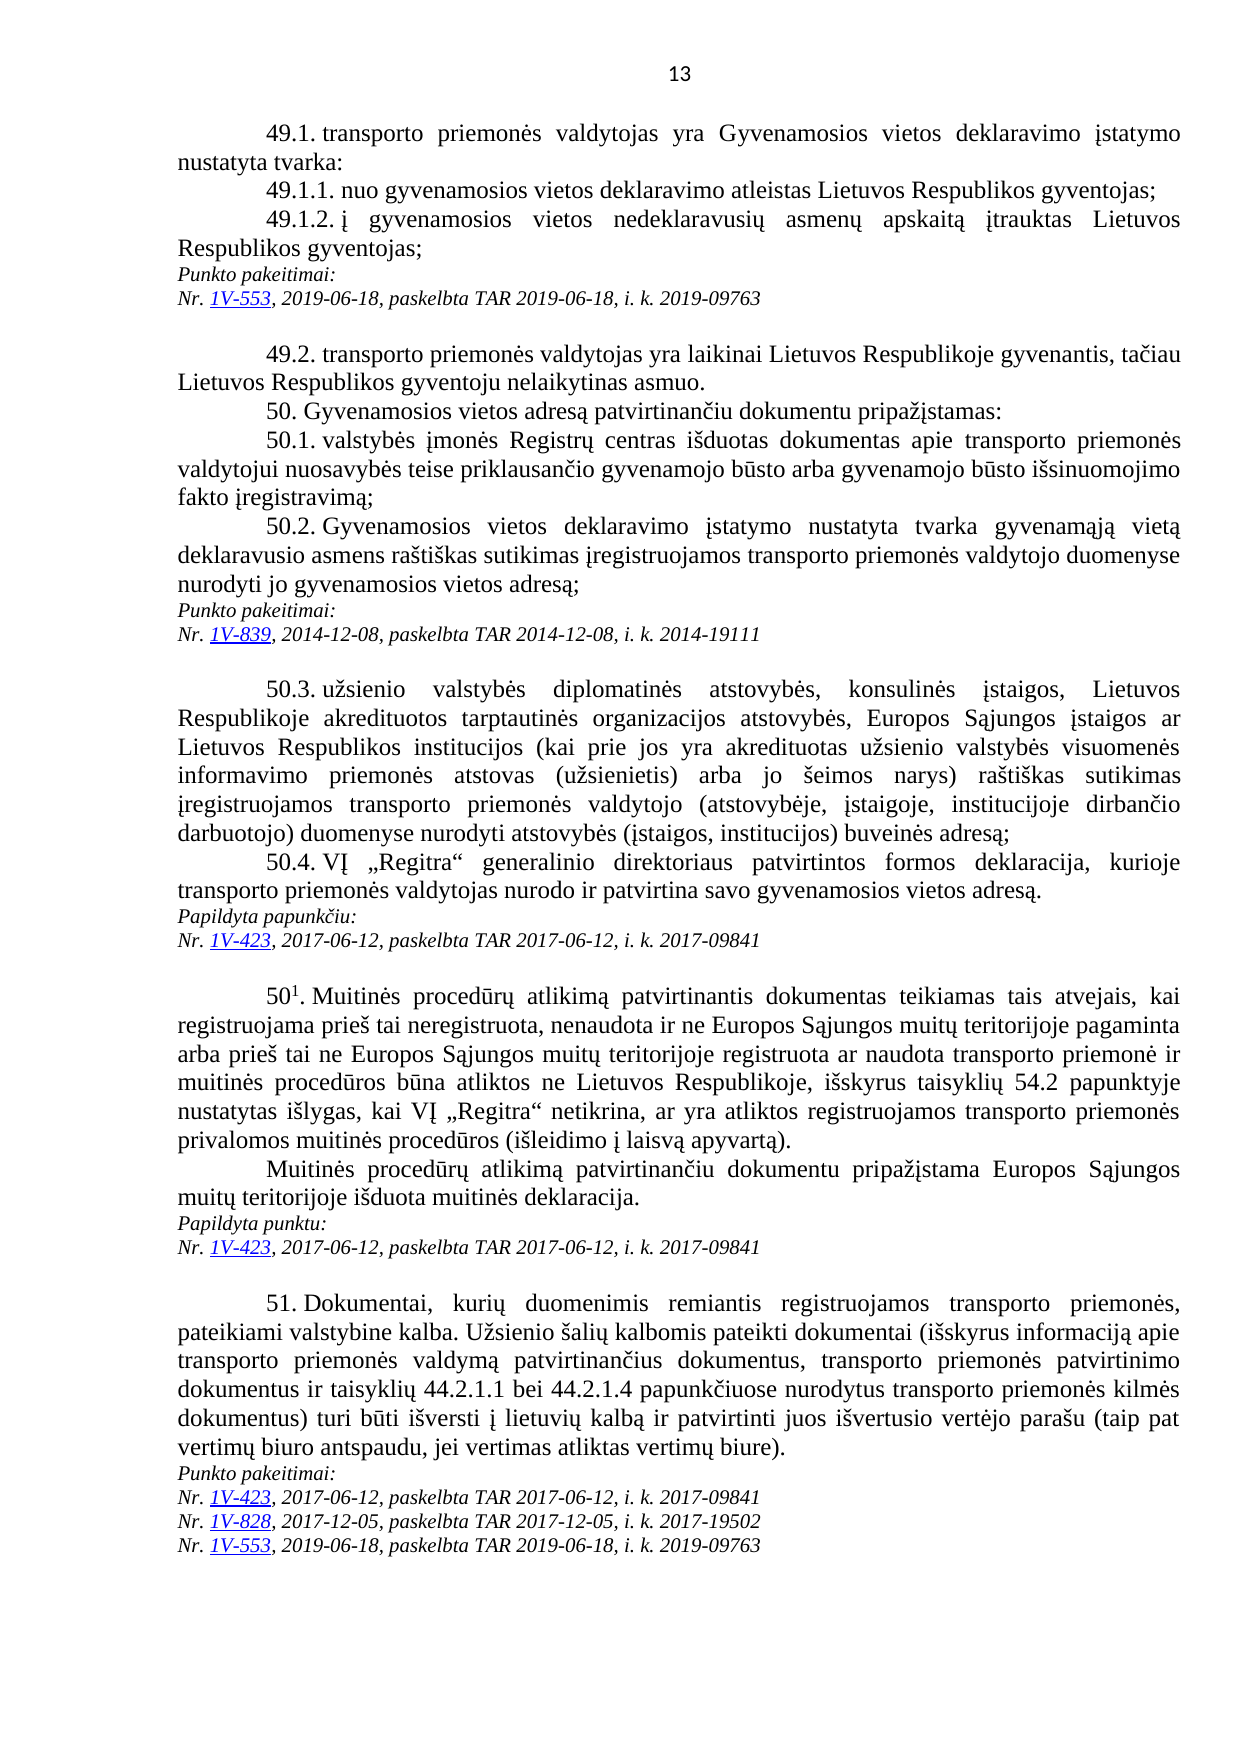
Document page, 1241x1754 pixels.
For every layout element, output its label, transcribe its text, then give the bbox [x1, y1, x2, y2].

text 50. Gyvenamosios vietos adresą patvirtinančiu dokumentu pripažįstamas: [177, 396, 1181, 425]
text 50.1. valstybės įmonės Registrų centras išduotas dokumentas apie transporto priemonės valdytojui nuosavybės teise priklausančio gyvenamojo būsto arba gyvenamojo būsto išsinuomojimo fakto įregistravimą; [177, 425, 1181, 511]
text Nr. 1V-423, 2017-06-12, paskelbta TAR 2017-06-12, i. k. 2017-09841 [177, 1235, 1181, 1259]
text Nr. 1V-423, 2017-06-12, paskelbta TAR 2017-06-12, i. k. 2017-09841 [177, 928, 1181, 952]
text Punkto pakeitimai: [177, 597, 1181, 622]
text 49.1. transporto priemonės valdytojas yra Gyvenamosios vietos deklaravimo įstatymo nustatyta tvarka: [177, 118, 1181, 176]
text Nr. 1V-553, 2019-06-18, paskelbta TAR 2019-06-18, i. k. 2019-09763 [177, 1533, 1181, 1557]
text Papildyta papunkčiu: [177, 904, 1181, 928]
text 51. Dokumentai, kurių duomenimis remiantis registruojamos transporto priemonės, pateikiami valstybine kalba. Užsienio šalių kalbomis pateikti dokumentai (išskyrus informaciją apie transporto priemonės valdymą patvirtinančius dokumentus, transporto priemonės patvirtinimo dokumentus ir taisyklių 44.2.1.1 bei 44.2.1.4 papunkčiuose nurodytus transporto priemonės kilmės dokumentus) turi būti išversti į lietuvių kalbą ir patvirtinti juos išvertusio vertėjo parašu (taip pat vertimų biuro antspaudu, jei vertimas atliktas vertimų biure). [177, 1288, 1181, 1461]
text 50.2. Gyvenamosios vietos deklaravimo įstatymo nustatyta tvarka gyvenamąją vietą deklaravusio asmens raštiškas sutikimas įregistruojamos transporto priemonės valdytojo duomenyse nurodyti jo gyvenamosios vietos adresą; [177, 511, 1181, 597]
text 50.4. VĮ „Regitra“ generalinio direktoriaus patvirtintos formos deklaracija, kurioje transporto priemonės valdytojas nurodo ir patvirtina savo gyvenamosios vietos adresą. [177, 847, 1181, 904]
text 49.1.1. nuo gyvenamosios vietos deklaravimo atleistas Lietuvos Respublikos gyventojas; [177, 176, 1181, 204]
text Nr. 1V-839, 2014-12-08, paskelbta TAR 2014-12-08, i. k. 2014-19111 [177, 622, 1181, 646]
text 49.2. transporto priemonės valdytojas yra laikinai Lietuvos Respublikoje gyvenantis, tačiau Lietuvos Respublikos gyventoju nelaikytinas asmuo. [177, 339, 1181, 396]
text Muitinės procedūrų atlikimą patvirtinančiu dokumentu pripažįstama Europos Sąjungos muitų teritorijoje išduota muitinės deklaracija. [177, 1154, 1181, 1211]
text Nr. 1V-553, 2019-06-18, paskelbta TAR 2019-06-18, i. k. 2019-09763 [177, 286, 1181, 310]
text 501. Muitinės procedūrų atlikimą patvirtinantis dokumentas teikiamas tais atvejais, kai registruojama prieš tai neregistruota, nenaudota ir ne Europos Sąjungos muitų teritorijoje pagaminta arba prieš tai ne Europos Sąjungos muitų teritorijoje registruota ar naudota transporto priemonė ir muitinės procedūros būna atliktos ne Lietuvos Respublikoje, išskyrus taisyklių 54.2 papunktyje nustatytas išlygas, kai VĮ „Regitra“ netikrina, ar yra atliktos registruojamos transporto priemonės privalomos muitinės procedūros (išleidimo į laisvą apyvartą). [177, 981, 1181, 1154]
text Nr. 1V-423, 2017-06-12, paskelbta TAR 2017-06-12, i. k. 2017-09841 [177, 1485, 1181, 1509]
text 50.3. užsienio valstybės diplomatinės atstovybės, konsulinės įstaigos, Lietuvos Respublikoje akredituotos tarptautinės organizacijos atstovybės, Europos Sąjungos įstaigos ar Lietuvos Respublikos institucijos (kai prie jos yra akredituotas užsienio valstybės visuomenės informavimo priemonės atstovas (užsienietis) arba jo šeimos narys) raštiškas sutikimas įregistruojamos transporto priemonės valdytojo (atstovybėje, įstaigoje, institucijoje dirbančio darbuotojo) duomenyse nurodyti atstovybės (įstaigos, institucijos) buveinės adresą; [177, 674, 1181, 847]
text 49.1.2. į gyvenamosios vietos nedeklaravusių asmenų apskaitą įtrauktas Lietuvos Respublikos gyventojas; [177, 204, 1181, 262]
text Punkto pakeitimai: [177, 1461, 1181, 1485]
text Nr. 1V-828, 2017-12-05, paskelbta TAR 2017-12-05, i. k. 2017-19502 [177, 1509, 1181, 1533]
text Papildyta punktu: [177, 1211, 1181, 1235]
text Punkto pakeitimai: [177, 262, 1181, 286]
